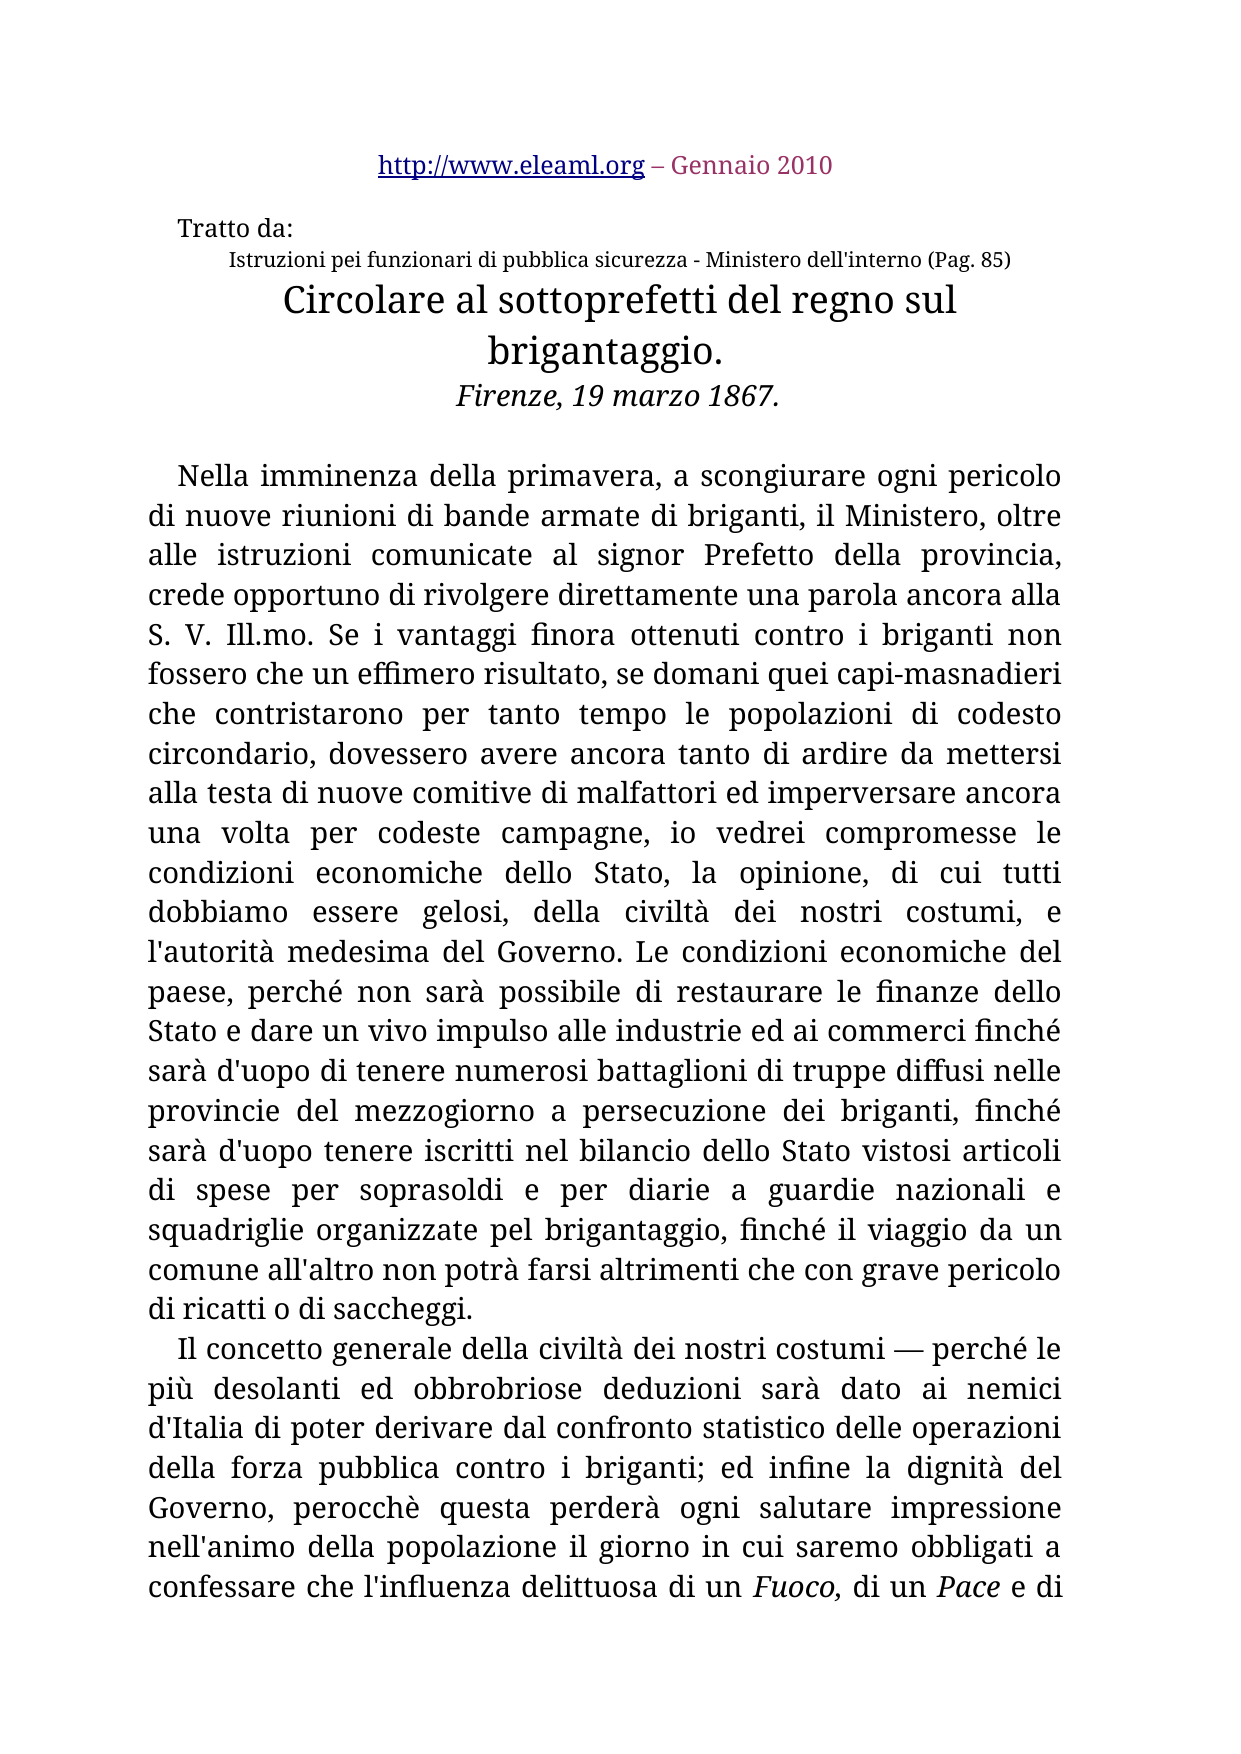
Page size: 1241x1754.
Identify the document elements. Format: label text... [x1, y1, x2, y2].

text Circolare al sottoprefetti del regno sul brigantaggio. [148, 274, 1063, 376]
text Nella imminenza della primavera, a scongiurare ogni pericolo di nuove riunioni di bande armate di briganti, il Ministero, oltre alle istruzioni comunicate al signor Prefetto della provincia, crede opportuno di rivolgere direttamente una parola ancora alla S. V. Ill.mo. Se i vantaggi finora ottenuti contro i briganti non fossero che un effimero risultato, se domani quei capi-masnadieri che contristarono per tanto tempo le popolazioni di codesto circondario, dovessero avere ancora tanto di ardire da mettersi alla testa di nuove comitive di malfattori ed imperversare ancora una volta per codeste campagne, io vedrei compromesse le condizioni economiche dello Stato, la opinione, di cui tutti dobbiamo essere gelosi, della civiltà dei nostri costumi, e l'autorità medesima del Governo. Le condizioni economiche del paese, perché non sarà possibile di restaurare le finanze dello Stato e dare un vivo impulso alle industrie ed ai commerci finché sarà d'uopo di tenere numerosi battaglioni di truppe diffusi nelle provincie del mezzogiorno a persecuzione dei briganti, finché sarà d'uopo tenere iscritti nel bilancio dello Stato vistosi articoli di spese per soprasoldi e per diarie a guardie nazionali e squadriglie organizzate pel brigantaggio, finché il viaggio da un comune all'altro non potrà farsi altrimenti che con grave pericolo di ricatti o di saccheggi. [148, 455, 1063, 1328]
text Istruzioni pei funzionari di pubblica sicurezza - Ministero dell'interno (Pag. 85) [148, 245, 1063, 274]
text Il concetto generale della civiltà dei nostri costumi — perché le più desolanti ed obbrobriose deduzioni sarà dato ai nemici d'Italia di poter derivare dal confronto statistico delle operazioni della forza pubblica contro i briganti; ed infine la dignità del Governo, perocchè questa perderà ogni salutare impressione nell'animo della popolazione il giorno in cui saremo obbligati a confessare che l'influenza delittuosa di un Fuoco, di un Pace e di [148, 1328, 1063, 1606]
text Firenze, 19 marzo 1867. [148, 376, 1063, 415]
text Tratto da: [148, 211, 1063, 245]
